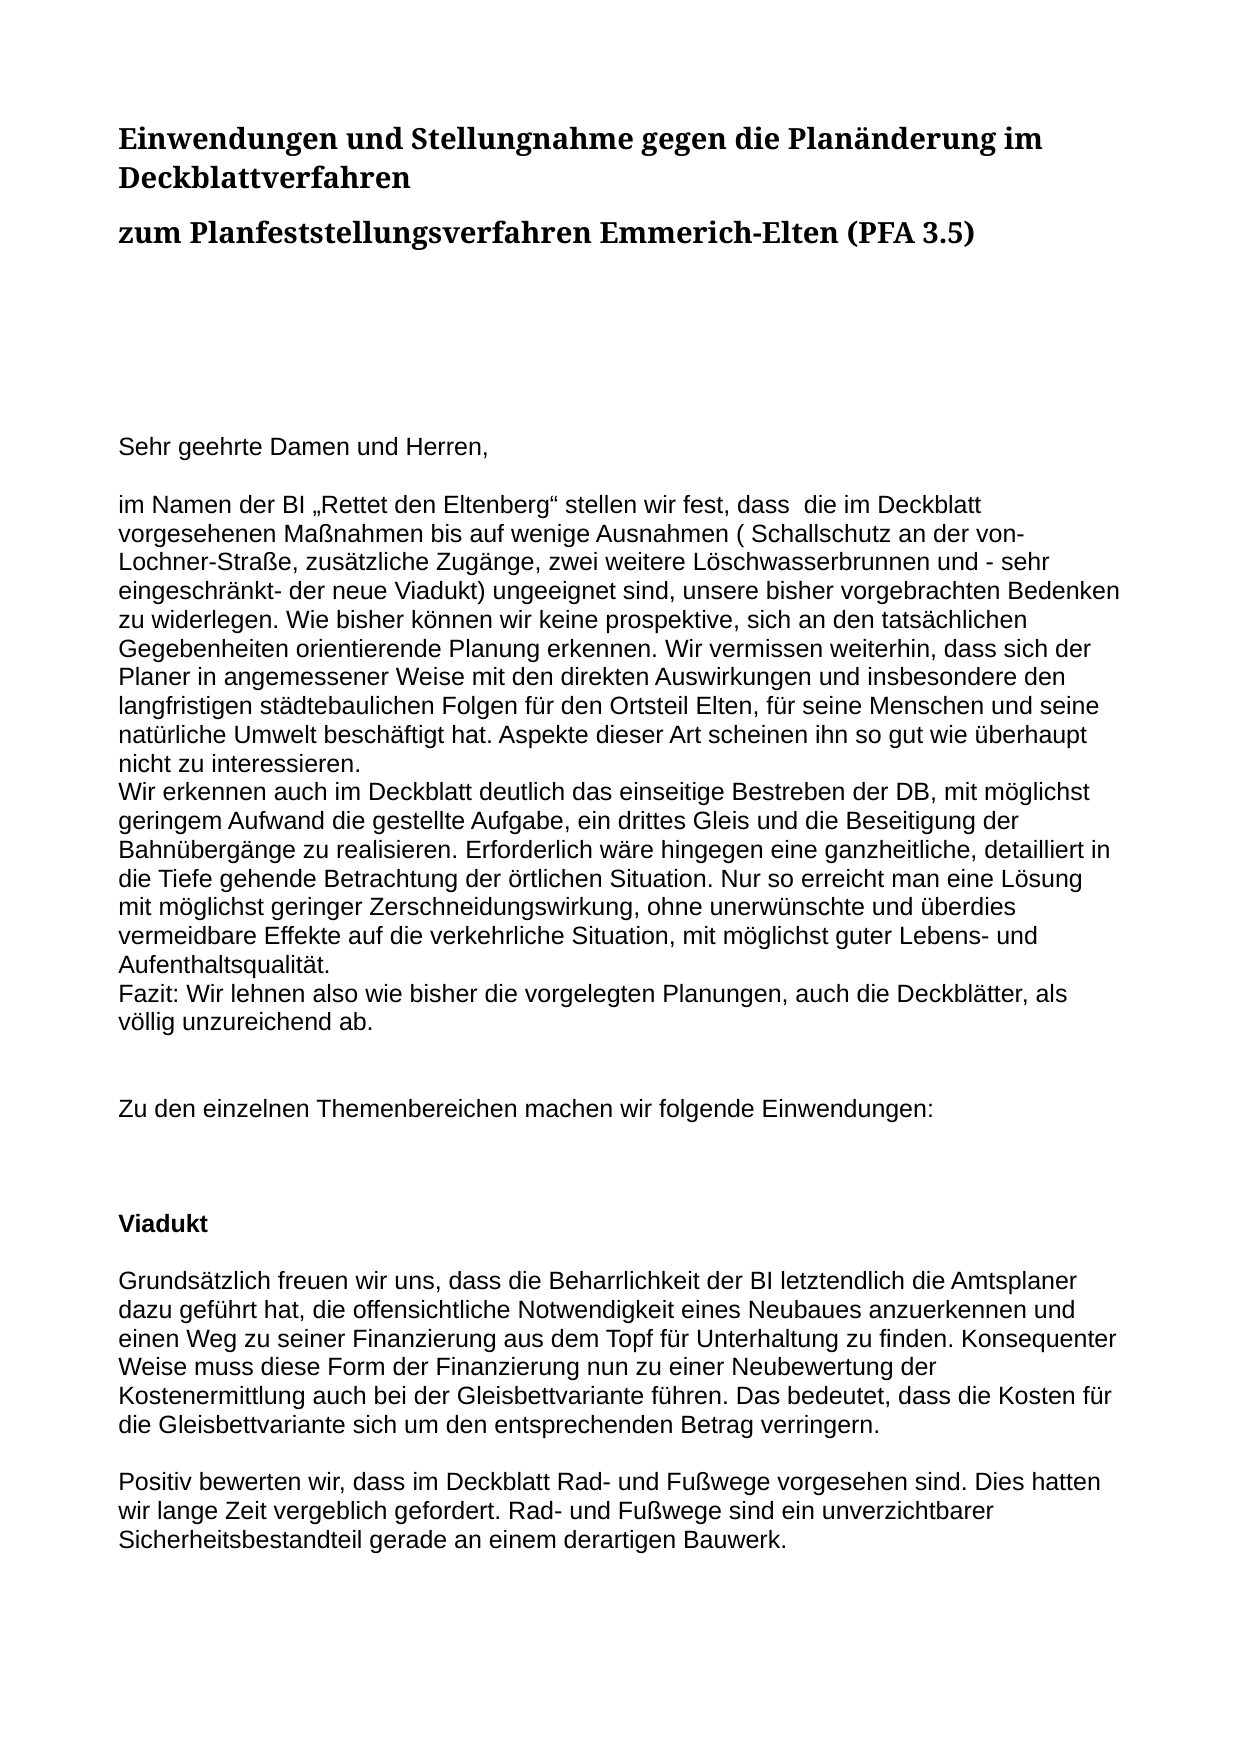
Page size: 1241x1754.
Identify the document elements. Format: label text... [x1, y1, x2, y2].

text Wir erkennen auch im Deckblatt deutlich das einseitige Bestreben der DB, mit möglichst geringem Aufwand die gestellte Aufgabe, ein drittes Gleis und die Beseitigung der Bahnübergänge zu realisieren. Erforderlich wäre hingegen eine ganzheitliche, detailliert in die Tiefe gehende Betrachtung der örtlichen Situation. Nur so erreicht man eine Lösung mit möglichst geringer Zerschneidungswirkung, ohne unerwünschte und überdies vermeidbare Effekte auf die verkehrliche Situation, mit möglichst guter Lebens- und Aufenthaltsqualität. [118, 777, 1122, 979]
text Viadukt [118, 1209, 1122, 1237]
text Grundsätzlich freuen wir uns, dass die Beharrlichkeit der BI letztendlich die Amtsplaner dazu geführt hat, die offensichtliche Notwendigkeit eines Neubaues anzuerkennen und einen Weg zu seiner Finanzierung aus dem Topf für Unterhaltung zu finden. Konsequenter Weise muss diese Form der Finanzierung nun zu einer Neubewertung der Kostenermittlung auch bei der Gleisbettvariante führen. Das bedeutet, dass die Kosten für die Gleisbettvariante sich um den entsprechenden Betrag verringern. [118, 1266, 1122, 1439]
text im Namen der BI „Rettet den Eltenberg“ stellen wir fest, dass die im Deckblatt vorgesehenen Maßnahmen bis auf wenige Ausnahmen ( Schallschutz an der von-Lochner-Straße, zusätzliche Zugänge, zwei weitere Löschwasserbrunnen und - sehr eingeschränkt- der neue Viadukt) ungeeignet sind, unsere bisher vorgebrachten Bedenken zu widerlegen. Wie bisher können wir keine prospektive, sich an den tatsächlichen Gegebenheiten orientierende Planung erkennen. Wir vermissen weiterhin, dass sich der Planer in angemessener Weise mit den direkten Auswirkungen und insbesondere den langfristigen städtebaulichen Folgen für den Ortsteil Elten, für seine Menschen und seine natürliche Umwelt beschäftigt hat. Aspekte dieser Art scheinen ihn so gut wie überhaupt nicht zu interessieren. [118, 490, 1122, 777]
text Sehr geehrte Damen und Herren, [118, 432, 1122, 461]
text zum Planfeststellungsverfahren Emmerich-Elten (PFA 3.5) [118, 212, 1122, 252]
text Fazit: Wir lehnen also wie bisher die vorgelegten Planungen, auch die Deckblätter, als völlig unzureichend ab. [118, 979, 1122, 1036]
text Zu den einzelnen Themenbereichen machen wir folgende Einwendungen: [118, 1094, 1122, 1122]
text Einwendungen und Stellungnahme gegen die Planänderung im Deckblattverfahren [118, 118, 1122, 197]
text Positiv bewerten wir, dass im Deckblatt Rad- und Fußwege vorgesehen sind. Dies hatten wir lange Zeit vergeblich gefordert. Rad- und Fußwege sind ein unverzichtbarer Sicherheitsbestandteil gerade an einem derartigen Bauwerk. [118, 1467, 1122, 1554]
